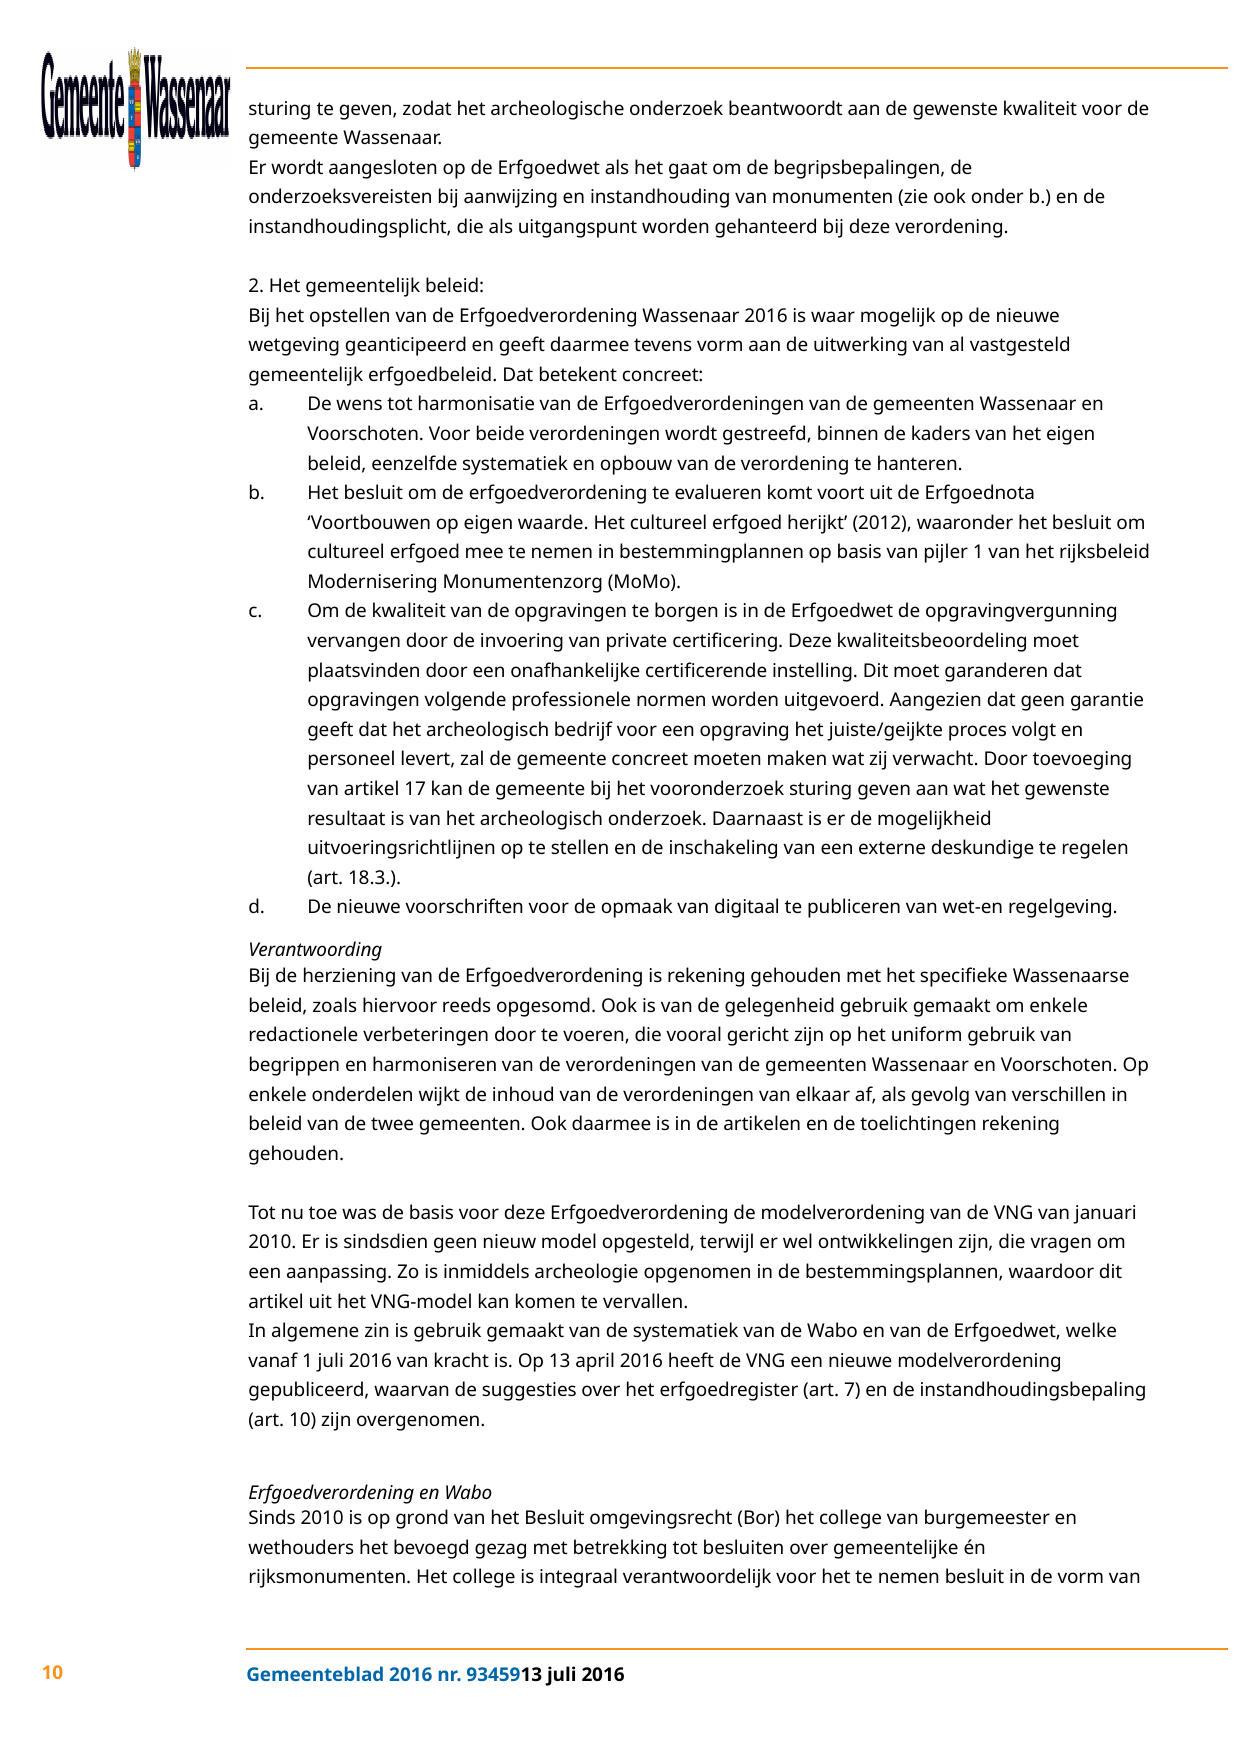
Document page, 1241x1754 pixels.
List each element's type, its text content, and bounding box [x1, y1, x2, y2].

list De wens tot harmonisatie van de Erfgoedverordeningen van de gemeenten Wassenaar en Voorschoten. Voor beide verordeningen wordt gestreefd, binnen de kaders van het eigen beleid, eenzelfde systematiek en opbouw van de verordening te hanteren. [248, 391, 1152, 476]
text 2. Het gemeentelijk beleid: [248, 272, 1152, 298]
list Het besluit om de erfgoedverordening te evalueren komt voort uit de Erfgoednota ‘Voortbouwen op eigen waarde. Het cultureel erfgoed herijkt’ (2012), waaronder het besluit om cultureel erfgoed mee te nemen in bestemmingplannen op basis van pijler 1 van het rijksbeleid Modernisering Monumentenzorg (MoMo). [248, 479, 1152, 594]
text Bij de herziening van de Erfgoedverordening is rekening gehouden met het specifieke Wassenaarse beleid, zoals hiervoor reeds opgesomd. Ook is van de gelegenheid gebruik gemaakt om enkele redactionele verbeteringen door te voeren, die vooral gericht zijn op het uniform gebruik van begrippen en harmoniseren van de verordeningen van de gemeenten Wassenaar en Voorschoten. Op enkele onderdelen wijkt de inhoud van de verordeningen van elkaar af, als gevolg van verschillen in beleid van de twee gemeenten. Ook daarmee is in de artikelen en de toelichtingen rekening gehouden. [248, 962, 1152, 1166]
text Er wordt aangesloten op de Erfgoedwet als het gaat om de begripsbepalingen, de onderzoeksvereisten bij aanwijzing en instandhouding van monumenten (zie ook onder b.) en de instandhoudingsplicht, die als uitgangspunt worden gehanteerd bij deze verordening. [248, 154, 1152, 239]
list Om de kwaliteit van de opgravingen te borgen is in de Erfgoedwet de opgravingvergunning vervangen door de invoering van private certificering. Deze kwaliteitsbeoordeling moet plaatsvinden door een onafhankelijke certificerende instelling. Dit moet garanderen dat opgravingen volgende professionele normen worden uitgevoerd. Aangezien dat geen garantie geeft dat het archeologisch bedrijf voor een opgraving het juiste/geijkte proces volgt en personeel levert, zal de gemeente concreet moeten maken wat zij verwacht. Door toevoeging van artikel 17 kan de gemeente bij het vooronderzoek sturing geven aan wat het gewenste resultaat is van het archeologisch onderzoek. Daarnaast is er de mogelijkheid uitvoeringsrichtlijnen op te stellen en de inschakeling van een externe deskundige te regelen (art. 18.3.). [248, 598, 1152, 890]
list De nieuwe voorschriften voor de opmaak van digitaal te publiceren van wet-en regelgeving. [248, 893, 1152, 919]
text In algemene zin is gebruik gemaakt van de systematiek van de Wabo en van de Erfgoedwet, welke vanaf 1 juli 2016 van kracht is. Op 13 april 2016 heeft de VNG een nieuwe modelverordening gepubliceerd, waarvan de suggesties over het erfgoedregister (art. 7) en de instandhoudingsbepaling (art. 10) zijn overgenomen. [248, 1317, 1152, 1432]
text Tot nu toe was de basis voor deze Erfgoedverordening de modelverordening van de VNG van januari 2010. Er is sindsdien geen nieuw model opgesteld, terwijl er wel ontwikkelingen zijn, die vragen om een aanpassing. Zo is inmiddels archeologie opgenomen in de bestemmingsplannen, waardoor dit artikel uit het VNG-model kan komen te vervallen. [248, 1199, 1152, 1313]
text Bij het opstellen van de Erfgoedverordening Wassenaar 2016 is waar mogelijk op de nieuwe wetgeving geanticipeerd en geeft daarmee tevens vorm aan de uitwerking van al vastgesteld gemeentelijk erfgoedbeleid. Dat betekent concreet: [248, 302, 1152, 387]
text sturing te geven, zodat het archeologische onderzoek beantwoordt aan de gewenste kwaliteit voor de gemeente Wassenaar. [248, 95, 1152, 150]
text Erfgoedverordening en Wabo [248, 1479, 1152, 1504]
text Sinds 2010 is op grond van het Besluit omgevingsrecht (Bor) het college van burgemeester en wethouders het bevoegd gezag met betrekking tot besluiten over gemeentelijke én rijksmonumenten. Het college is integraal verantwoordelijk voor het te nemen besluit in de vorm van [248, 1504, 1152, 1589]
text Verantwoording [248, 937, 1152, 962]
picture [41, 47, 231, 172]
